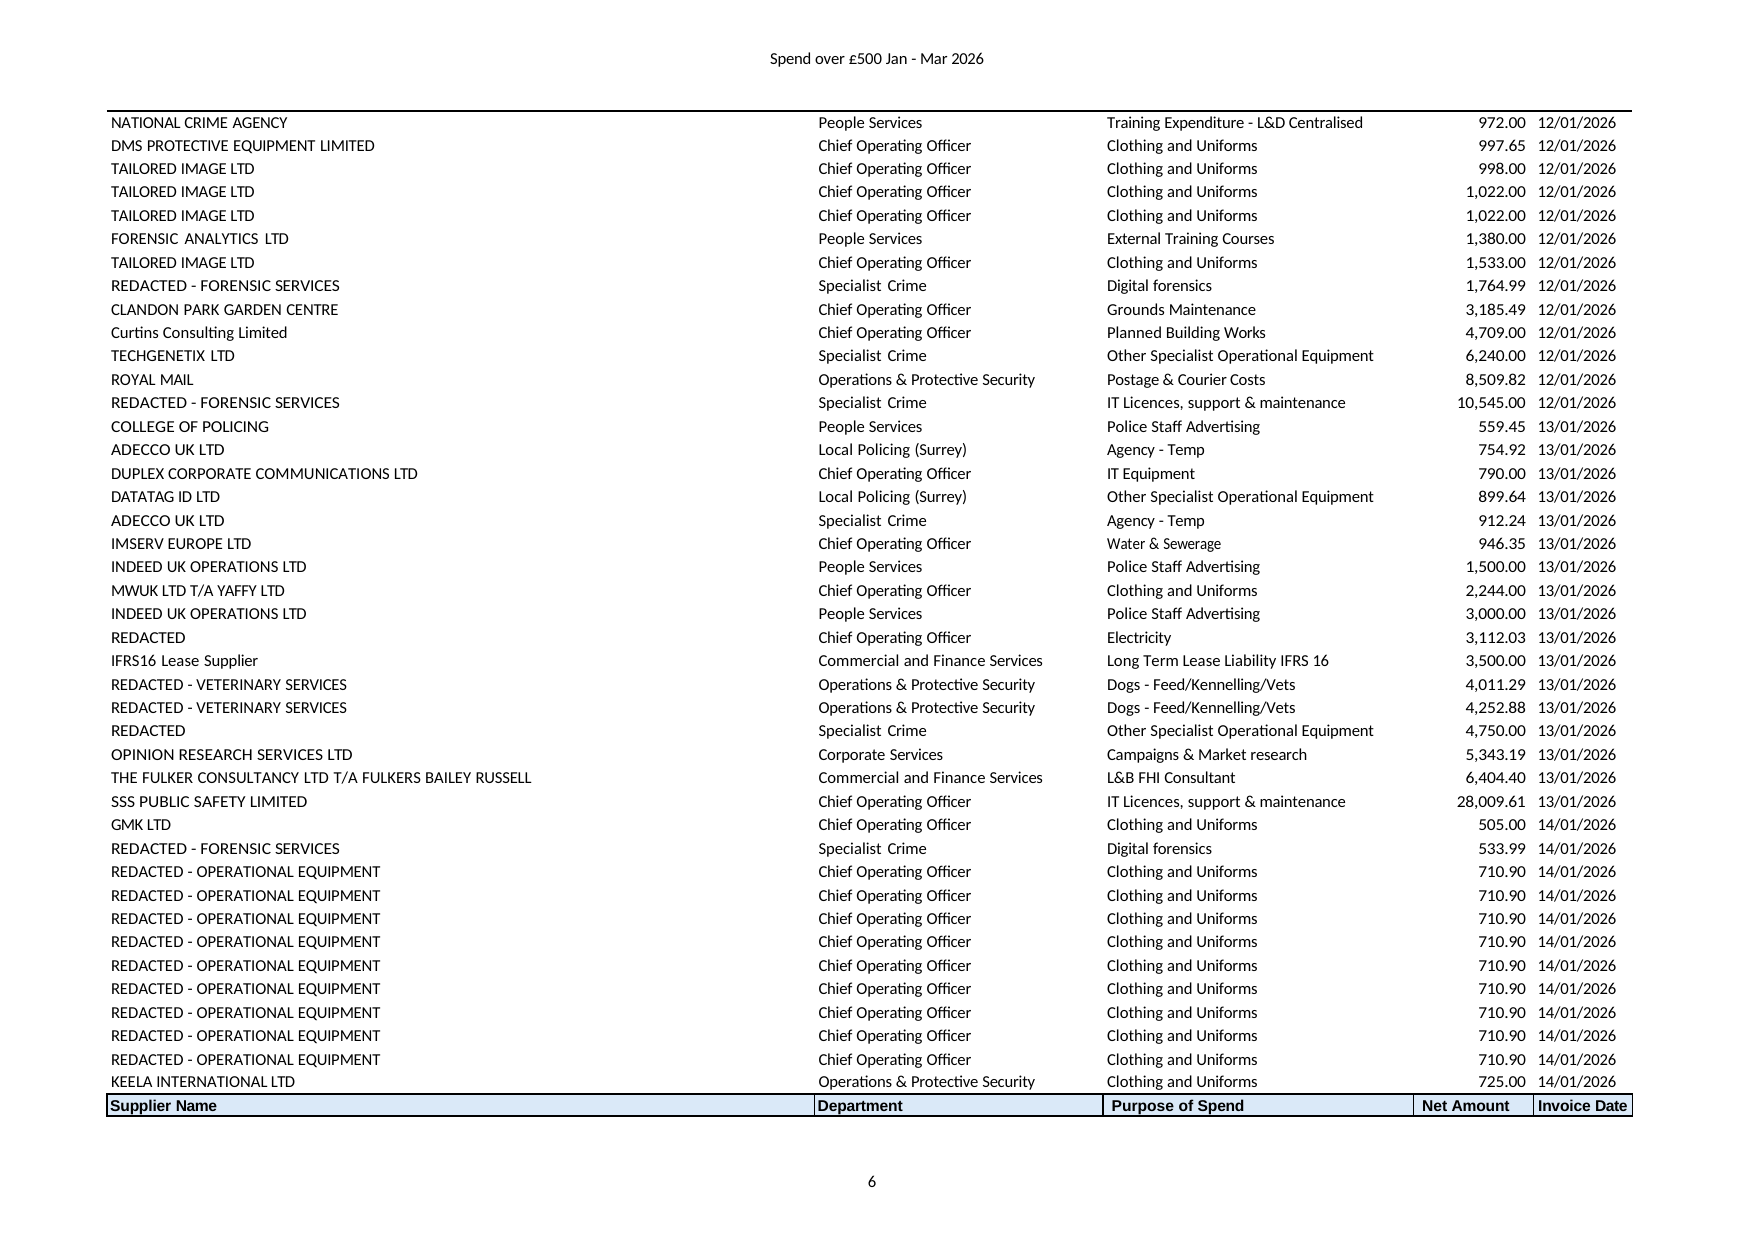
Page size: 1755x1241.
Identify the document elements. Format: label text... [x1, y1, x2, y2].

table_cell Clothing and Uniforms [1103, 579, 1413, 602]
table_cell 12/01/2026 [1534, 227, 1632, 251]
table_cell 912.24 [1414, 509, 1533, 532]
table_cell People Services [814, 602, 1103, 626]
table_cell IFRS16 Lease Supplier [107, 649, 814, 673]
table_cell Chief Operating Officer [814, 251, 1103, 274]
table_cell Chief Operating Officer [814, 790, 1103, 813]
table_cell People Services [814, 112, 1103, 133]
table_cell 505.00 [1414, 813, 1533, 837]
table_cell 13/01/2026 [1534, 555, 1632, 579]
table_cell Local Policing (Surrey) [814, 485, 1103, 508]
table_cell 12/01/2026 [1534, 274, 1632, 298]
table_cell 6,404.40 [1414, 766, 1533, 790]
table_cell 710.90 [1414, 930, 1533, 954]
table_cell Clothing and Uniforms [1103, 1024, 1413, 1048]
table_cell 13/01/2026 [1534, 415, 1632, 438]
table_cell 12/01/2026 [1534, 180, 1632, 204]
table_cell Curtins Consulting Limited [107, 321, 814, 344]
table_cell Specialist Crime [814, 837, 1103, 860]
table_cell Specialist Crime [814, 345, 1103, 368]
table_cell 710.90 [1414, 907, 1533, 930]
table_cell People Services [814, 555, 1103, 579]
table_cell 1,533.00 [1414, 251, 1533, 274]
table_cell Clothing and Uniforms [1103, 1001, 1413, 1024]
table_cell 725.00 [1414, 1071, 1533, 1093]
table_cell Chief Operating Officer [814, 157, 1103, 180]
table_cell 28,009.61 [1414, 790, 1533, 813]
table_cell 13/01/2026 [1534, 720, 1632, 743]
table_cell IMSERV EUROPE LTD [107, 532, 814, 555]
table_cell OPINION RESEARCH SERVICES LTD [107, 743, 814, 766]
table_cell Agency - Temp [1103, 509, 1413, 532]
table_cell 972.00 [1414, 112, 1533, 133]
table_cell Chief Operating Officer [814, 813, 1103, 837]
table_cell 14/01/2026 [1534, 1048, 1632, 1071]
table_cell 12/01/2026 [1534, 251, 1632, 274]
table_cell Chief Operating Officer [814, 180, 1103, 204]
table_cell Agency - Temp [1103, 438, 1413, 462]
table_cell Clothing and Uniforms [1103, 930, 1413, 954]
table_cell Grounds Maintenance [1103, 298, 1413, 321]
table_cell 1,500.00 [1414, 555, 1533, 579]
table_cell 710.90 [1414, 977, 1533, 1001]
table_cell 14/01/2026 [1534, 930, 1632, 954]
table_cell 14/01/2026 [1534, 837, 1632, 860]
table_cell 4,252.88 [1414, 696, 1533, 719]
table_cell Digital forensics [1103, 274, 1413, 298]
table_cell Clothing and Uniforms [1103, 884, 1413, 907]
table_cell 13/01/2026 [1534, 579, 1632, 602]
table_cell 710.90 [1414, 860, 1533, 883]
table_cell 14/01/2026 [1534, 860, 1632, 883]
table_cell Specialist Crime [814, 274, 1103, 298]
table_cell TAILORED IMAGE LTD [107, 204, 814, 227]
table_cell REDACTED [107, 626, 814, 649]
table_cell Clothing and Uniforms [1103, 860, 1413, 883]
table_cell Clothing and Uniforms [1103, 907, 1413, 930]
table_cell People Services [814, 227, 1103, 251]
table_cell 13/01/2026 [1534, 673, 1632, 696]
table_cell Police Staff Advertising [1103, 555, 1413, 579]
table_cell TECHGENETIX LTD [107, 345, 814, 368]
table_cell 14/01/2026 [1534, 884, 1632, 907]
table_cell DATATAG ID LTD [107, 485, 814, 508]
table_cell 1,764.99 [1414, 274, 1533, 298]
table_cell Chief Operating Officer [814, 930, 1103, 954]
table_cell 13/01/2026 [1534, 696, 1632, 719]
table_cell Digital forensics [1103, 837, 1413, 860]
table_cell Chief Operating Officer [814, 298, 1103, 321]
table_cell Chief Operating Officer [814, 1048, 1103, 1071]
table_cell ADECCO UK LTD [107, 438, 814, 462]
table_cell Other Specialist Operational Equipment [1103, 345, 1413, 368]
table_cell ROYAL MAIL [107, 368, 814, 391]
table_cell 1,022.00 [1414, 204, 1533, 227]
table_cell 5,343.19 [1414, 743, 1533, 766]
table_cell 710.90 [1414, 1001, 1533, 1024]
table_cell REDACTED - OPERATIONAL EQUIPMENT [107, 1024, 814, 1048]
table_cell 3,000.00 [1414, 602, 1533, 626]
table_cell Chief Operating Officer [814, 532, 1103, 555]
table_cell CLANDON PARK GARDEN CENTRE [107, 298, 814, 321]
table_header Supplier Name [108, 1095, 814, 1115]
table_cell 14/01/2026 [1534, 954, 1632, 977]
table_cell 13/01/2026 [1534, 509, 1632, 532]
table_cell Specialist Crime [814, 509, 1103, 532]
table_header Purpose of Spend [1104, 1095, 1413, 1115]
table_cell 12/01/2026 [1534, 157, 1632, 180]
table_cell REDACTED [107, 720, 814, 743]
table_cell Specialist Crime [814, 720, 1103, 743]
table_cell Chief Operating Officer [814, 907, 1103, 930]
table_cell 13/01/2026 [1534, 766, 1632, 790]
table_cell REDACTED - OPERATIONAL EQUIPMENT [107, 907, 814, 930]
table_cell REDACTED - OPERATIONAL EQUIPMENT [107, 930, 814, 954]
table_cell REDACTED - FORENSIC SERVICES [107, 391, 814, 415]
table_cell 12/01/2026 [1534, 134, 1632, 157]
table_cell Chief Operating Officer [814, 579, 1103, 602]
table_cell DMS PROTECTIVE EQUIPMENT LIMITED [107, 134, 814, 157]
table_cell 14/01/2026 [1534, 1024, 1632, 1048]
table_cell Clothing and Uniforms [1103, 813, 1413, 837]
table_cell 790.00 [1414, 462, 1533, 485]
table_cell 4,750.00 [1414, 720, 1533, 743]
table_cell Commercial and Finance Services [814, 649, 1103, 673]
table_cell Clothing and Uniforms [1103, 134, 1413, 157]
table_cell Chief Operating Officer [814, 204, 1103, 227]
table_header Department [815, 1095, 1102, 1115]
table_cell Electricity [1103, 626, 1413, 649]
table_cell REDACTED - OPERATIONAL EQUIPMENT [107, 1048, 814, 1071]
table_cell 14/01/2026 [1534, 1071, 1632, 1093]
table_cell Chief Operating Officer [814, 860, 1103, 883]
table_cell Chief Operating Officer [814, 134, 1103, 157]
table_cell Chief Operating Officer [814, 884, 1103, 907]
table_cell 1,022.00 [1414, 180, 1533, 204]
table_cell 6,240.00 [1414, 345, 1533, 368]
table_cell 12/01/2026 [1534, 298, 1632, 321]
table_cell DUPLEX CORPORATE COMMUNICATIONS LTD [107, 462, 814, 485]
table_cell REDACTED - OPERATIONAL EQUIPMENT [107, 884, 814, 907]
table_cell TAILORED IMAGE LTD [107, 180, 814, 204]
table_cell IT Licences, support & maintenance [1103, 790, 1413, 813]
table_cell TAILORED IMAGE LTD [107, 157, 814, 180]
table_cell REDACTED - VETERINARY SERVICES [107, 696, 814, 719]
table_cell THE FULKER CONSULTANCY LTD T/A FULKERS BAILEY RUSSELL [107, 766, 814, 790]
table_cell Commercial and Finance Services [814, 766, 1103, 790]
table_cell Planned Building Works [1103, 321, 1413, 344]
table_cell Other Specialist Operational Equipment [1103, 720, 1413, 743]
table_cell Operations & Protective Security [814, 673, 1103, 696]
table_cell Chief Operating Officer [814, 321, 1103, 344]
table_cell REDACTED - OPERATIONAL EQUIPMENT [107, 977, 814, 1001]
table_cell GMK LTD [107, 813, 814, 837]
table_cell 13/01/2026 [1534, 438, 1632, 462]
table_cell Campaigns & Market research [1103, 743, 1413, 766]
table_cell 4,011.29 [1414, 673, 1533, 696]
table_cell 710.90 [1414, 954, 1533, 977]
table_cell External Training Courses [1103, 227, 1413, 251]
table_cell COLLEGE OF POLICING [107, 415, 814, 438]
table_cell 14/01/2026 [1534, 977, 1632, 1001]
table_cell INDEED UK OPERATIONS LTD [107, 555, 814, 579]
table_cell Specialist Crime [814, 391, 1103, 415]
table_cell Chief Operating Officer [814, 626, 1103, 649]
table_cell SSS PUBLIC SAFETY LIMITED [107, 790, 814, 813]
table_cell ADECCO UK LTD [107, 509, 814, 532]
table_cell REDACTED - FORENSIC SERVICES [107, 274, 814, 298]
table_cell REDACTED - VETERINARY SERVICES [107, 673, 814, 696]
table_cell People Services [814, 415, 1103, 438]
table_cell 13/01/2026 [1534, 743, 1632, 766]
table_cell Clothing and Uniforms [1103, 251, 1413, 274]
table_cell 12/01/2026 [1534, 204, 1632, 227]
table_cell 946.35 [1414, 532, 1533, 555]
table_cell 14/01/2026 [1534, 1001, 1632, 1024]
table_cell INDEED UK OPERATIONS LTD [107, 602, 814, 626]
table_header Net Amount [1414, 1095, 1533, 1115]
table_cell 13/01/2026 [1534, 602, 1632, 626]
table_cell Chief Operating Officer [814, 954, 1103, 977]
table_header Invoice Date [1534, 1095, 1632, 1115]
table_cell Clothing and Uniforms [1103, 157, 1413, 180]
table_cell Chief Operating Officer [814, 1001, 1103, 1024]
table_cell 1,380.00 [1414, 227, 1533, 251]
table_cell KEELA INTERNATIONAL LTD [107, 1071, 814, 1093]
table_cell 14/01/2026 [1534, 907, 1632, 930]
table_cell 710.90 [1414, 884, 1533, 907]
table_cell Operations & Protective Security [814, 696, 1103, 719]
table_cell 13/01/2026 [1534, 462, 1632, 485]
table_cell Local Policing (Surrey) [814, 438, 1103, 462]
table_cell REDACTED - OPERATIONAL EQUIPMENT [107, 1001, 814, 1024]
table_cell L&B FHI Consultant [1103, 766, 1413, 790]
table_cell 12/01/2026 [1534, 368, 1632, 391]
table_cell 754.92 [1414, 438, 1533, 462]
table_cell Police Staff Advertising [1103, 602, 1413, 626]
table_cell Other Specialist Operational Equipment [1103, 485, 1413, 508]
table_cell 13/01/2026 [1534, 626, 1632, 649]
table_cell 899.64 [1414, 485, 1533, 508]
table_cell Corporate Services [814, 743, 1103, 766]
table_cell 8,509.82 [1414, 368, 1533, 391]
table_cell 14/01/2026 [1534, 813, 1632, 837]
table_cell TAILORED IMAGE LTD [107, 251, 814, 274]
table_cell REDACTED - OPERATIONAL EQUIPMENT [107, 954, 814, 977]
table_cell Water & Sewerage [1103, 532, 1413, 555]
table_cell 13/01/2026 [1534, 649, 1632, 673]
table_cell Clothing and Uniforms [1103, 204, 1413, 227]
table_cell 10,545.00 [1414, 391, 1533, 415]
table_cell Postage & Courier Costs [1103, 368, 1413, 391]
table_cell NATIONAL CRIME AGENCY [107, 112, 814, 133]
table_cell 13/01/2026 [1534, 532, 1632, 555]
table_cell Chief Operating Officer [814, 462, 1103, 485]
table_cell 533.99 [1414, 837, 1533, 860]
table_cell 3,185.49 [1414, 298, 1533, 321]
table_cell 13/01/2026 [1534, 790, 1632, 813]
table_cell 998.00 [1414, 157, 1533, 180]
table_cell REDACTED - OPERATIONAL EQUIPMENT [107, 860, 814, 883]
table_cell Chief Operating Officer [814, 1024, 1103, 1048]
table_cell 12/01/2026 [1534, 345, 1632, 368]
table_cell IT Equipment [1103, 462, 1413, 485]
table_cell 710.90 [1414, 1024, 1533, 1048]
table_cell Clothing and Uniforms [1103, 1048, 1413, 1071]
table_cell 12/01/2026 [1534, 112, 1632, 133]
table_cell Training Expenditure - L&D Centralised [1103, 112, 1413, 133]
table_cell FORENSIC ANALYTICS LTD [107, 227, 814, 251]
table_cell 3,112.03 [1414, 626, 1533, 649]
table_cell 12/01/2026 [1534, 391, 1632, 415]
table_cell Dogs - Feed/Kennelling/Vets [1103, 673, 1413, 696]
table_cell Chief Operating Officer [814, 977, 1103, 1001]
table_cell 12/01/2026 [1534, 321, 1632, 344]
table_cell 997.65 [1414, 134, 1533, 157]
table_cell 13/01/2026 [1534, 485, 1632, 508]
table_cell Operations & Protective Security [814, 1071, 1103, 1093]
table_cell Clothing and Uniforms [1103, 977, 1413, 1001]
table_cell MWUK LTD T/A YAFFY LTD [107, 579, 814, 602]
table_cell 3,500.00 [1414, 649, 1533, 673]
table_cell Long Term Lease Liability IFRS 16 [1103, 649, 1413, 673]
table_cell Clothing and Uniforms [1103, 954, 1413, 977]
table_cell Operations & Protective Security [814, 368, 1103, 391]
table_cell 4,709.00 [1414, 321, 1533, 344]
table_cell 2,244.00 [1414, 579, 1533, 602]
table_cell Clothing and Uniforms [1103, 180, 1413, 204]
table_cell IT Licences, support & maintenance [1103, 391, 1413, 415]
table_cell Clothing and Uniforms [1103, 1071, 1413, 1093]
table_cell 559.45 [1414, 415, 1533, 438]
table_cell Police Staff Advertising [1103, 415, 1413, 438]
table_cell Dogs - Feed/Kennelling/Vets [1103, 696, 1413, 719]
table_cell REDACTED - FORENSIC SERVICES [107, 837, 814, 860]
table_cell 710.90 [1414, 1048, 1533, 1071]
